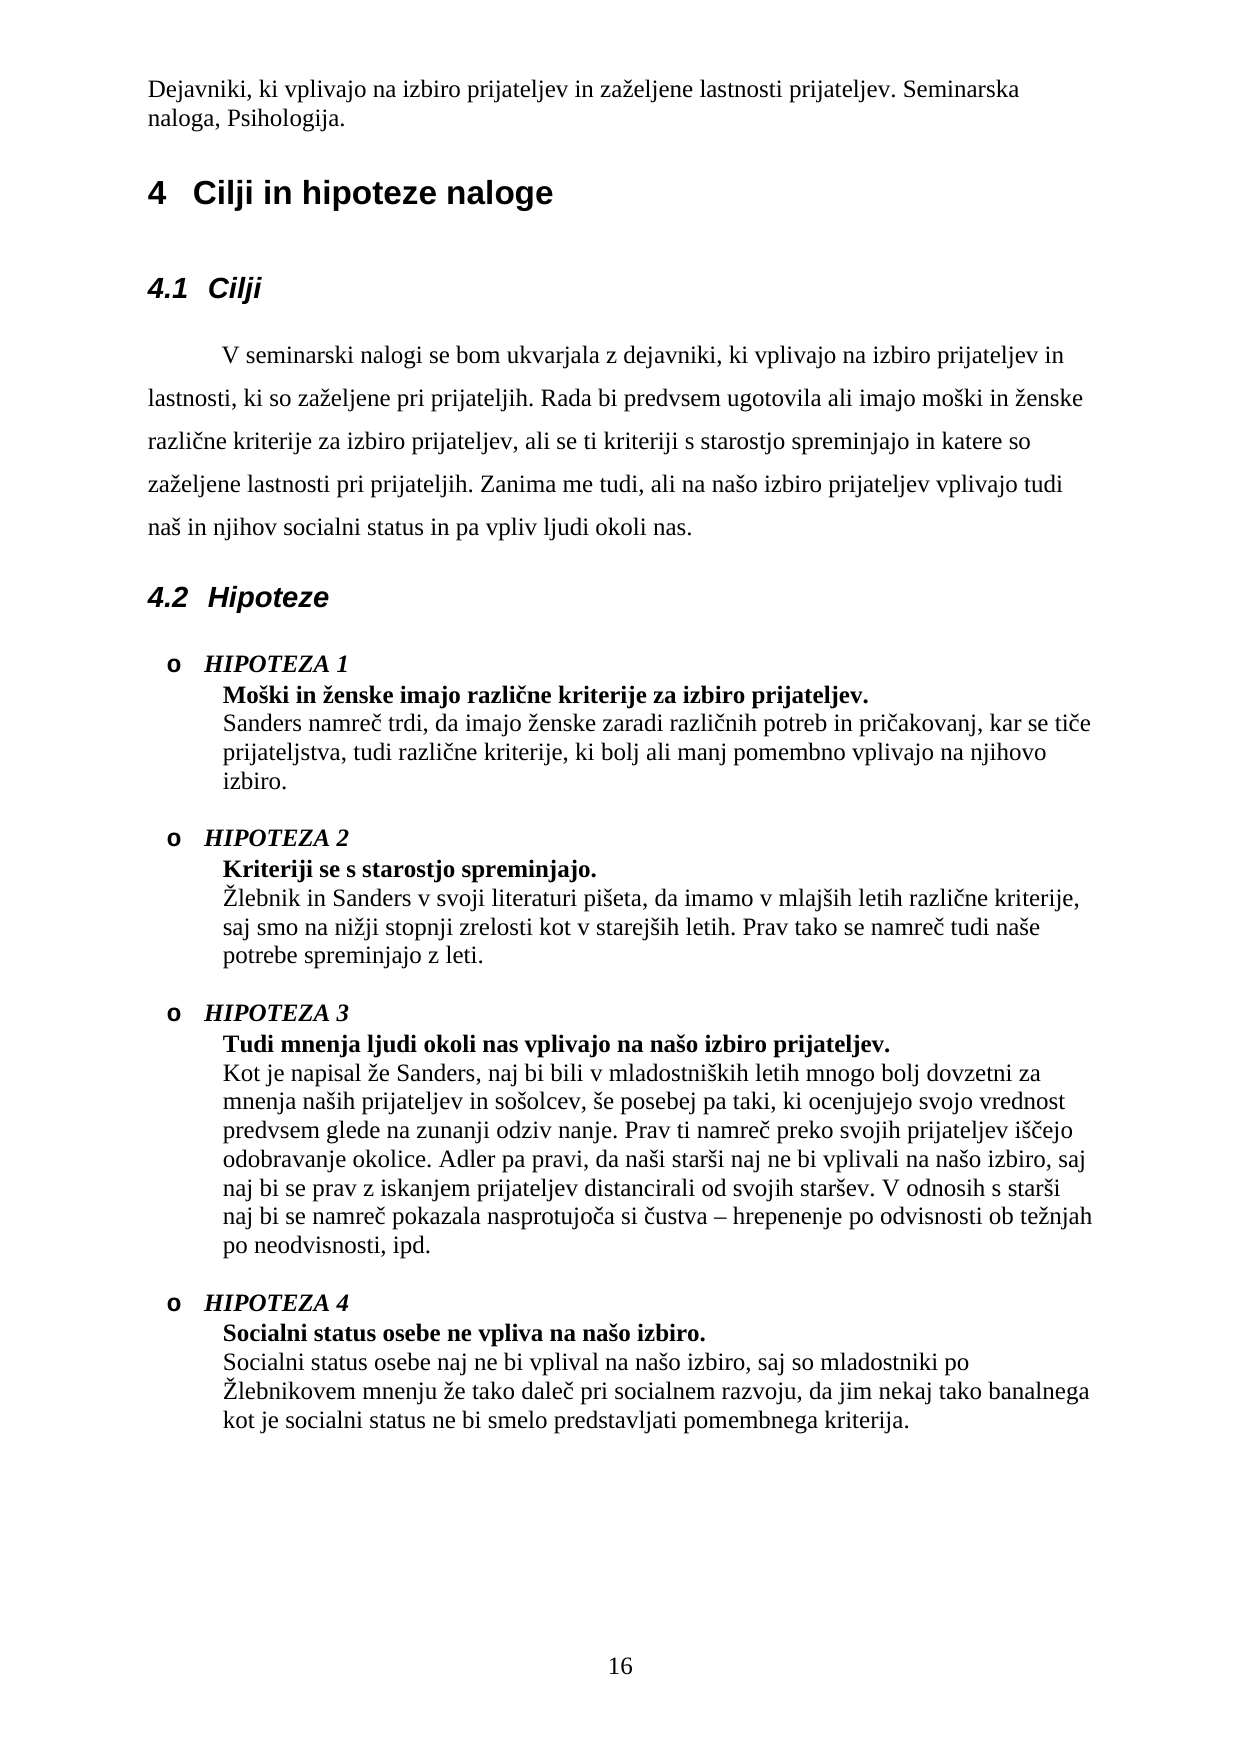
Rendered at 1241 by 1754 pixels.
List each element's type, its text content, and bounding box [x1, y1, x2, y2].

text Sanders namreč trdi, da imajo ženske zaradi različnih potreb in pričakovanj, kar se tiče prijateljstva, tudi različne kriterije, ki bolj ali manj pomembno vplivajo na njihovo izbiro. [223, 708, 1092, 795]
text Žlebnik in Sanders v svoji literaturi pišeta, da imamo v mlajših letih različne kriterije, saj smo na nižji stopnji zrelosti kot v starejših letih. Prav tako se namreč tudi naše potrebe spreminjajo z leti. [223, 883, 1092, 969]
text Kriteriji se s starostjo spreminjajo. [223, 854, 1092, 883]
text Moški in ženske imajo različne kriterije za izbiro prijateljev. [223, 680, 1092, 708]
list HIPOTEZA 2 [166, 823, 1092, 854]
list HIPOTEZA 4 [166, 1288, 1092, 1318]
subtitle Cilji in hipoteze naloge [148, 173, 1092, 211]
subtitle Cilji [148, 271, 1092, 305]
text V seminarski nalogi se bom ukvarjala z dejavniki, ki vplivajo na izbiro prijateljev in lastnosti, ki so zaželjene pri prijateljih. Rada bi predvsem ugotovila ali imajo moški in ženske različne kriterije za izbiro prijateljev, ali se ti kriteriji s starostjo spreminjajo in katere so zaželjene lastnosti pri prijateljih. Zanima me tudi, ali na našo izbiro prijateljev vplivajo tudi naš in njihov socialni status in pa vpliv ljudi okoli nas. [148, 340, 1092, 541]
list HIPOTEZA 3 [166, 998, 1092, 1029]
subtitle Hipoteze [148, 580, 1092, 614]
list HIPOTEZA 1 [166, 649, 1092, 680]
text Tudi mnenja ljudi okoli nas vplivajo na našo izbiro prijateljev. [223, 1029, 1092, 1058]
text Socialni status osebe ne vpliva na našo izbiro. [223, 1318, 1092, 1347]
text Socialni status osebe naj ne bi vplival na našo izbiro, saj so mladostniki po Žlebnikovem mnenju že tako daleč pri socialnem razvoju, da jim nekaj tako banalnega kot je socialni status ne bi smelo predstavljati pomembnega kriterija. [223, 1347, 1092, 1433]
text Kot je napisal že Sanders, naj bi bili v mladostniških letih mnogo bolj dovzetni za mnenja naših prijateljev in sošolcev, še posebej pa taki, ki ocenjujejo svojo vrednost predvsem glede na zunanji odziv nanje. Prav ti namreč preko svojih prijateljev iščejo odobravanje okolice. Adler pa pravi, da naši starši naj ne bi vplivali na našo izbiro, saj naj bi se prav z iskanjem prijateljev distancirali od svojih staršev. V odnosih s starši naj bi se namreč pokazala nasprotujoča si čustva – hrepenenje po odvisnosti ob težnjah po neodvisnosti, ipd. [223, 1058, 1092, 1259]
